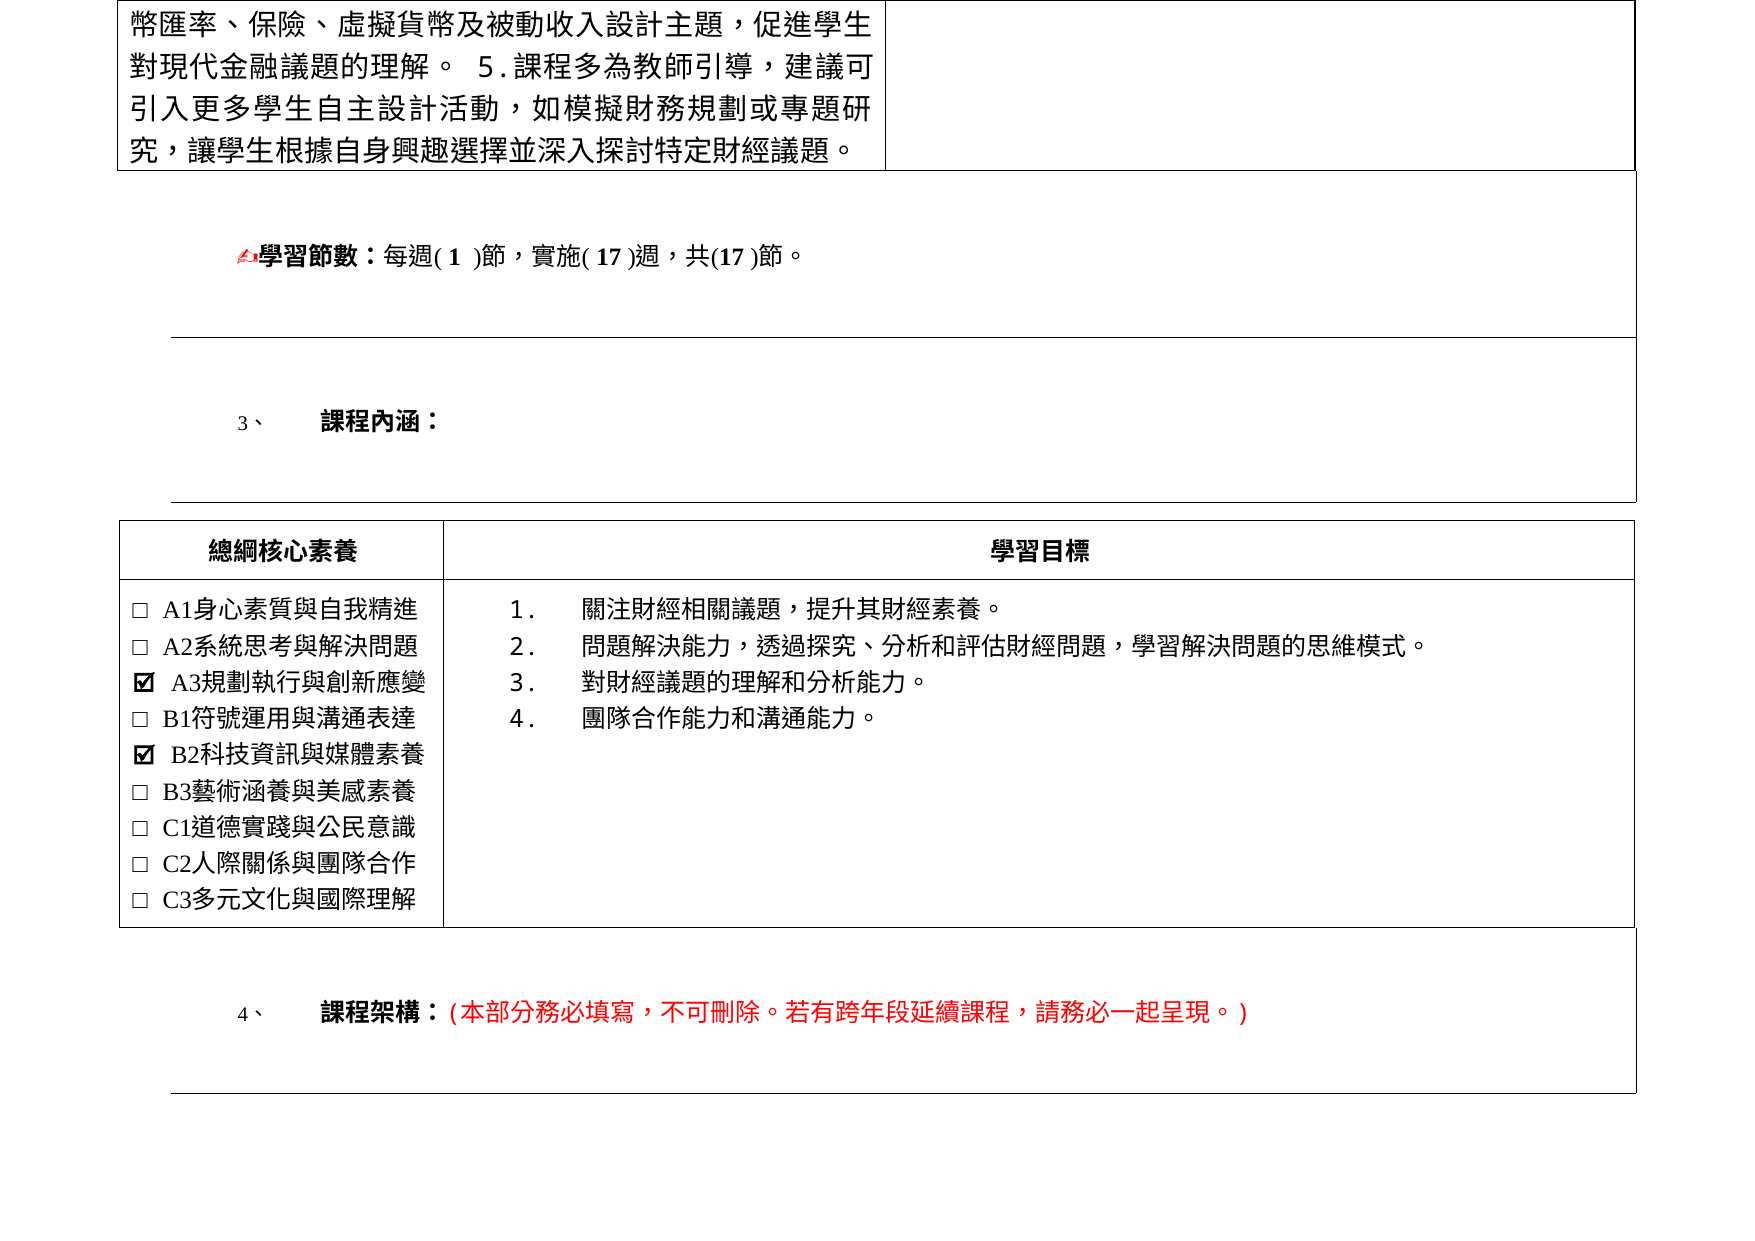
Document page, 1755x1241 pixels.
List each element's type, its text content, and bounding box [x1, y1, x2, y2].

table_cell □ A1身心素質與自我精進 □ A2系統思考與解決問題  A3規劃執行與創新應變 □ B1符號運用與溝通表達  B2科技資訊與媒體素養 □ B3藝術涵養與美感素養 □ C1道德實踐與公民意識 □ C2人際關係與團隊合作 □ C3多元文化與國際理解 [120, 580, 443, 927]
text 學習節數：每週( 1 )節，實施( 17 )週，共(17 )節。 [171, 171, 1636, 337]
list 課程內涵： [171, 337, 1636, 502]
table_cell 關注財經相關議題，提升其財經素養。 問題解決能力，透過探究、分析和評估財經問題，學習解決問題的思維模式。 對財經議題的理解和分析能力。 團隊合作能力和溝通能力。 [444, 580, 1634, 927]
table_cell [886, 1, 1634, 170]
list 課程架構：(本部分務必填寫，不可刪除。若有跨年段延續課程，請務必一起呈現。) [171, 928, 1636, 1093]
table_header 學習目標 [444, 521, 1634, 578]
table_header 總綱核心素養 [120, 521, 443, 578]
table_cell 幣匯率、保險、虛擬貨幣及被動收入設計主題，促進學生對現代金融議題的理解。 5.課程多為教師引導，建議可引入更多學生自主設計活動，如模擬財務規劃或專題研究，讓學生根據自身興趣選擇並深入探討特定財經議題。 [118, 1, 885, 170]
